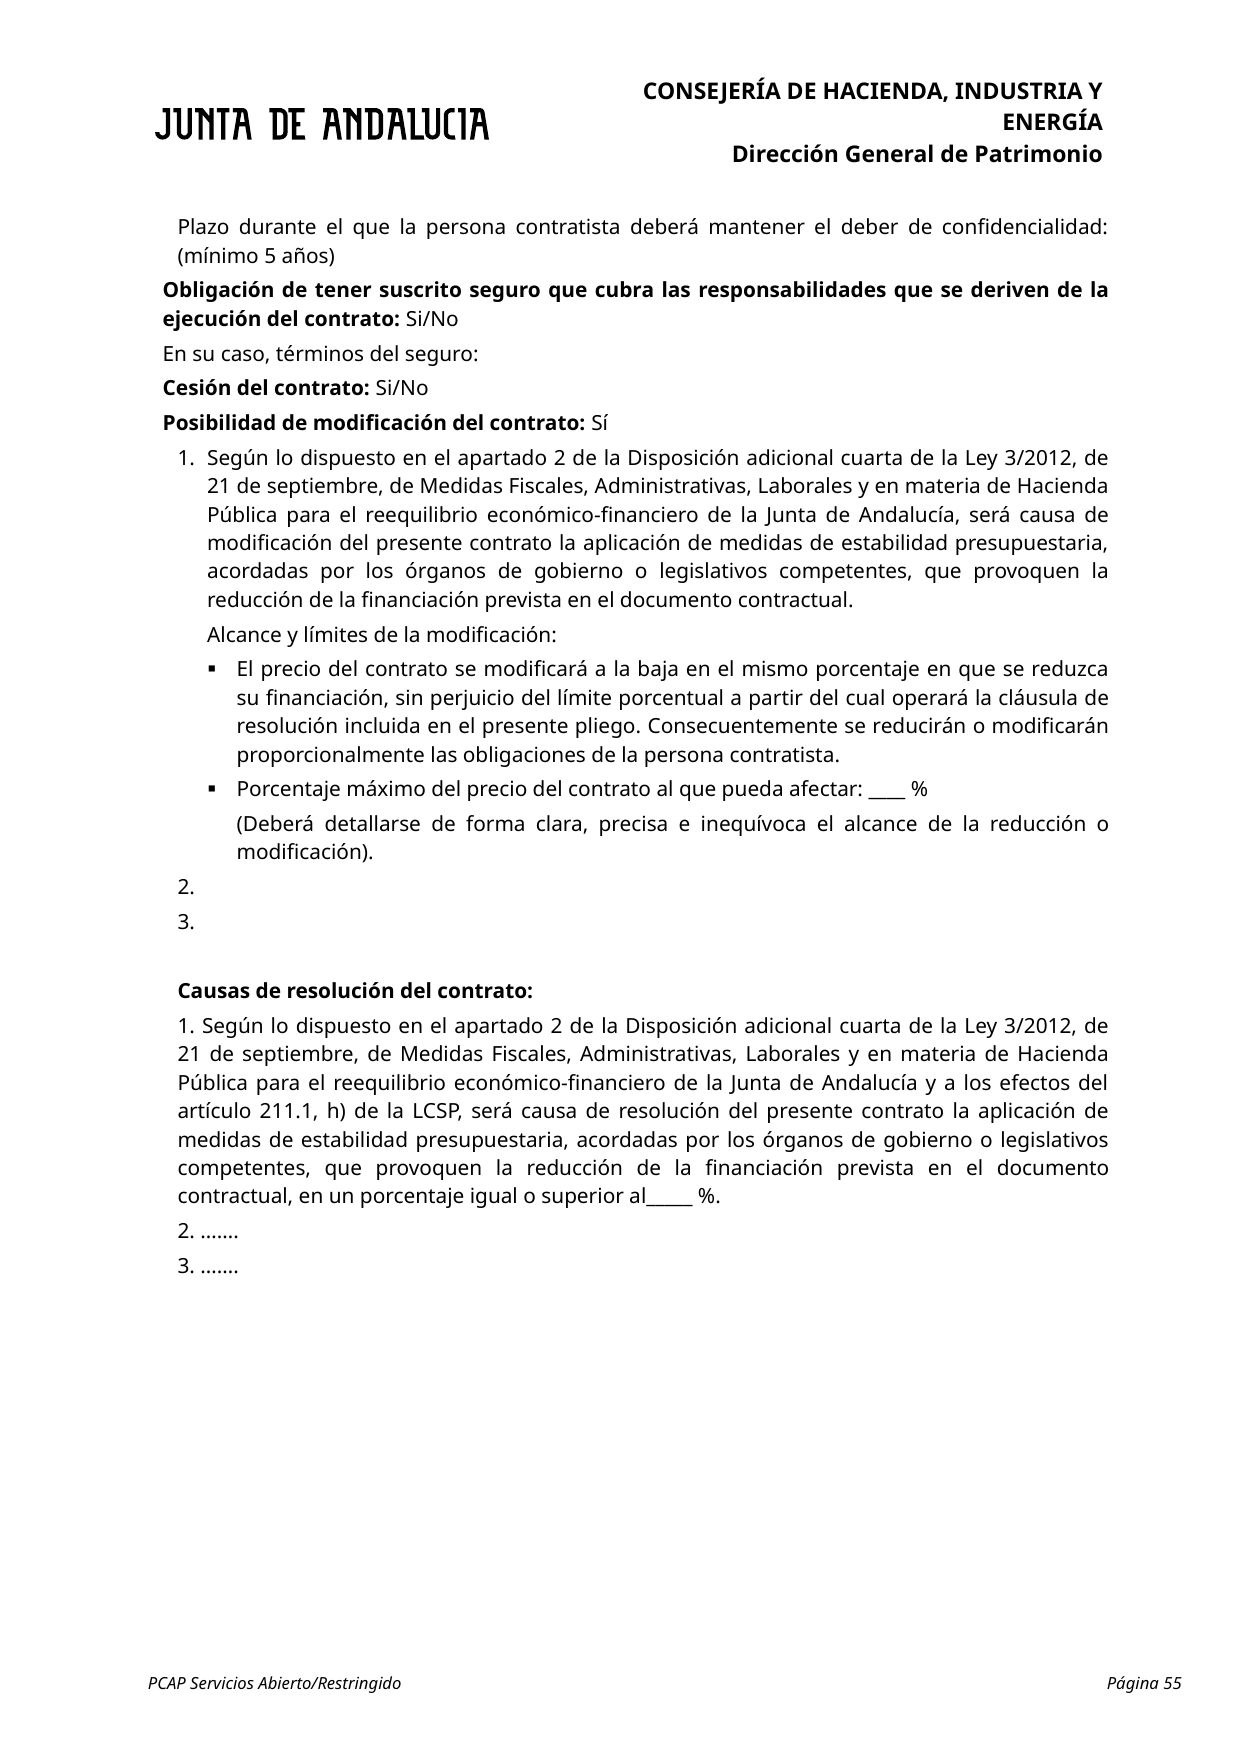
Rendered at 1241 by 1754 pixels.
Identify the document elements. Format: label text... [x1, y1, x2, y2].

text 2. ……. [177, 1216, 1110, 1245]
list El precio del contrato se modificará a la baja en el mismo porcentaje en que se reduzca su financiación, sin perjuicio del límite porcentual a partir del cual operará la cláusula de resolución incluida en el presente pliego. Consecuentemente se reducirán o modificarán proporcionalmente las obligaciones de la persona contratista. [207, 654, 1110, 768]
text Plazo durante el que la persona contratista deberá mantener el deber de confidencialidad: (mínimo 5 años) [177, 212, 1110, 269]
text Cesión del contrato: Si/No [162, 373, 1110, 402]
list Causas de resolución del contrato: [177, 976, 1110, 1005]
text Alcance y límites de la modificación: [207, 620, 1110, 648]
list (Deberá detallarse de forma clara, precisa e inequívoca el alcance de la reducción o modificación). [207, 809, 1110, 866]
text En su caso, términos del seguro: [162, 339, 1110, 367]
list Según lo dispuesto en el apartado 2 de la Disposición adicional cuarta de la Ley 3/2012, de 21 de septiembre, de Medidas Fiscales, Administrativas, Laborales y en materia de Hacienda Pública para el reequilibrio económico-financiero de la Junta de Andalucía, será causa de modificación del presente contrato la aplicación de medidas de estabilidad presupuestaria, acordadas por los órganos de gobierno o legislativos competentes, que provoquen la reducción de la financiación prevista en el documento contractual. [177, 443, 1110, 613]
text 1. Según lo dispuesto en el apartado 2 de la Disposición adicional cuarta de la Ley 3/2012, de 21 de septiembre, de Medidas Fiscales, Administrativas, Laborales y en materia de Hacienda Pública para el reequilibrio económico-financiero de la Junta de Andalucía y a los efectos del artículo 211.1, h) de la LCSP, será causa de resolución del presente contrato la aplicación de medidas de estabilidad presupuestaria, acordadas por los órganos de gobierno o legislativos competentes, que provoquen la reducción de la financiación prevista en el documento contractual, en un porcentaje igual o superior al_____ %. [177, 1011, 1110, 1210]
list Porcentaje máximo del precio del contrato al que pueda afectar: ____ % [207, 774, 1110, 803]
text Posibilidad de modificación del contrato: Sí [162, 408, 1110, 437]
text 3. ……. [177, 1251, 1110, 1279]
text Obligación de tener suscrito seguro que cubra las responsabilidades que se deriven de la ejecución del contrato: Si/No [162, 276, 1110, 332]
